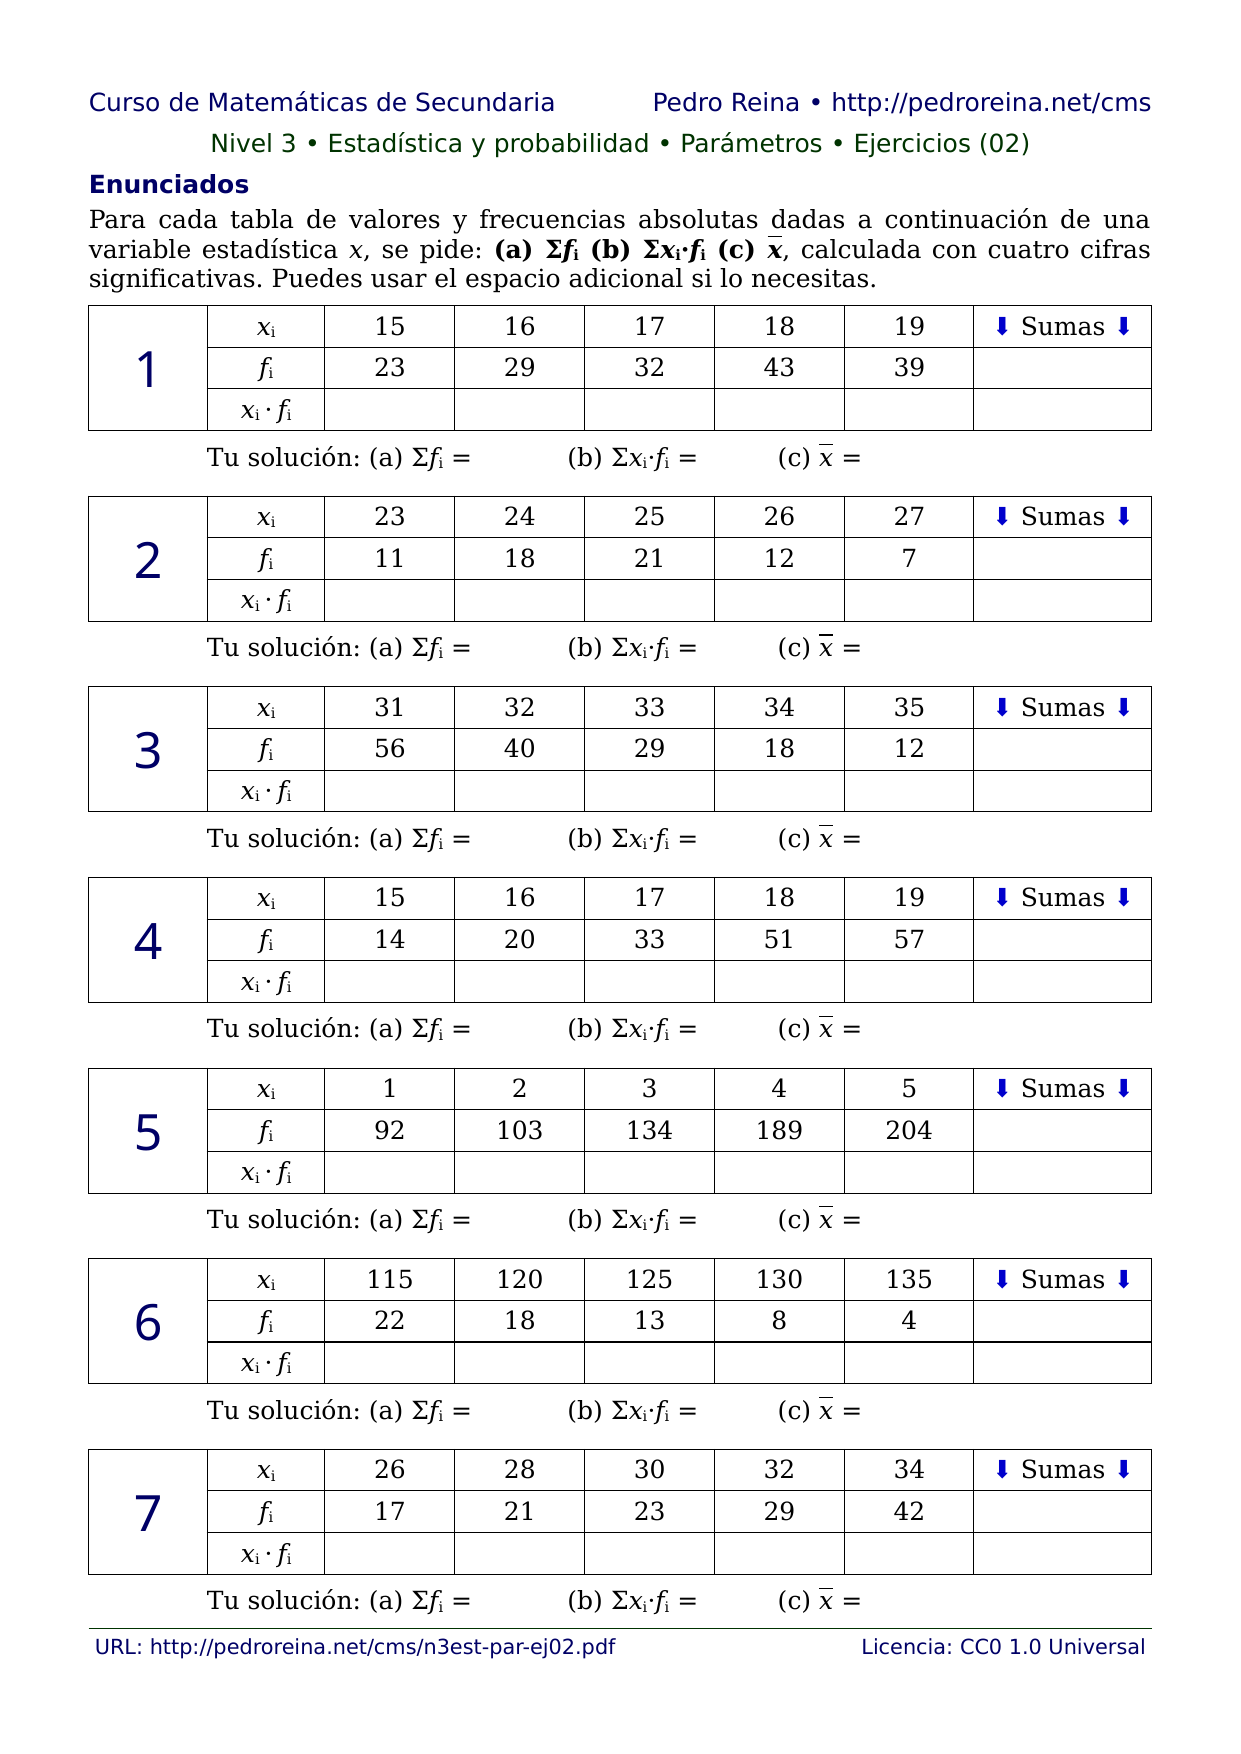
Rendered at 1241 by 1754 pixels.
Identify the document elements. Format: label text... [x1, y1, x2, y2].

table_header 3 [585, 1069, 714, 1109]
table_header 5 [89, 1069, 207, 1192]
table_cell fi [208, 538, 324, 579]
table_cell [325, 961, 454, 1002]
text Nivel 3 • Estadística y probabilidad • Parámetros • Ejercicios (02) [88, 129, 1152, 159]
table_cell [974, 580, 1151, 621]
table_cell 103 [455, 1110, 584, 1151]
text Tu solución: (a) Σfi = (b) Σxi·fi = (c) x = [207, 1587, 1152, 1616]
table_header 28 [455, 1450, 584, 1490]
table_cell [585, 1343, 714, 1383]
table_cell [845, 1533, 973, 1574]
table_cell [455, 1343, 584, 1383]
table_cell [455, 961, 584, 1002]
table_cell 4 [845, 1301, 973, 1341]
table_cell [974, 920, 1151, 960]
text Enunciados [88, 170, 1152, 199]
table_cell [325, 1343, 454, 1383]
table_header 19 [845, 306, 973, 347]
table_cell [974, 389, 1151, 430]
table_cell 21 [455, 1491, 584, 1532]
table_header 30 [585, 1450, 714, 1490]
table_cell [974, 729, 1151, 769]
table_header 130 [715, 1259, 844, 1300]
table_cell [974, 1343, 1151, 1383]
table_cell 204 [845, 1110, 973, 1151]
table_cell [715, 1533, 844, 1574]
table_header ⬇ Sumas ⬇ [974, 1450, 1151, 1490]
table_cell [845, 1343, 973, 1383]
table_cell [845, 1152, 973, 1192]
table_cell xi · fi [208, 1533, 324, 1574]
table_header xi [208, 497, 324, 537]
text Curso de Matemáticas de Secundaria Pedro Reina • http://pedroreina.net/cms [88, 88, 1152, 118]
table_cell [455, 771, 584, 811]
table_cell xi · fi [208, 961, 324, 1002]
table_cell 32 [585, 348, 714, 388]
table_header xi [208, 1069, 324, 1109]
table_header 18 [715, 306, 844, 347]
table_cell 8 [715, 1301, 844, 1341]
table_cell [845, 389, 973, 430]
table_header xi [208, 1450, 324, 1490]
table_cell [325, 580, 454, 621]
table_cell 12 [845, 729, 973, 769]
table_cell [455, 389, 584, 430]
table_header 24 [455, 497, 584, 537]
table_cell [325, 771, 454, 811]
table_cell fi [208, 729, 324, 769]
table_header 19 [845, 878, 973, 918]
table_header 23 [325, 497, 454, 537]
table_header 27 [845, 497, 973, 537]
table_cell 18 [715, 729, 844, 769]
table_cell 11 [325, 538, 454, 579]
table_cell xi · fi [208, 1343, 324, 1383]
text Tu solución: (a) Σfi = (b) Σxi·fi = (c) x = [207, 1396, 1152, 1425]
text Para cada tabla de valores y frecuencias absolutas dadas a continuación de una variable estadística x, se pide: (a) Σfi (b) Σxi·fi (c) x, calculada con cuatro cifras significativas. Puedes usar el espacio adicional si lo necesitas. [88, 206, 1152, 293]
table_cell 17 [325, 1491, 454, 1532]
table_cell 20 [455, 920, 584, 960]
table_header 3 [89, 687, 207, 811]
table_header 4 [715, 1069, 844, 1109]
table_header 34 [715, 687, 844, 728]
table_cell [845, 961, 973, 1002]
table_cell [715, 771, 844, 811]
table_header ⬇ Sumas ⬇ [974, 306, 1151, 347]
table_cell 92 [325, 1110, 454, 1151]
table_header ⬇ Sumas ⬇ [974, 687, 1151, 728]
table_header 26 [325, 1450, 454, 1490]
table_cell 12 [715, 538, 844, 579]
table_cell [455, 1533, 584, 1574]
table_header 16 [455, 306, 584, 347]
table_header 18 [715, 878, 844, 918]
table_cell xi · fi [208, 1152, 324, 1192]
text Tu solución: (a) Σfi = (b) Σxi·fi = (c) x = [207, 443, 1152, 472]
table_header 125 [585, 1259, 714, 1300]
table_cell fi [208, 1110, 324, 1151]
table_header 2 [455, 1069, 584, 1109]
table_cell 189 [715, 1110, 844, 1151]
table_header xi [208, 1259, 324, 1300]
table_header 17 [585, 878, 714, 918]
table_cell 18 [455, 538, 584, 579]
table_header ⬇ Sumas ⬇ [974, 497, 1151, 537]
table_header 35 [845, 687, 973, 728]
text Tu solución: (a) Σfi = (b) Σxi·fi = (c) x = [207, 824, 1152, 853]
table_cell [325, 1533, 454, 1574]
table_cell 134 [585, 1110, 714, 1151]
table_header xi [208, 687, 324, 728]
table_cell [715, 1343, 844, 1383]
table_cell [715, 580, 844, 621]
table_header 32 [455, 687, 584, 728]
table_header 25 [585, 497, 714, 537]
table_cell 23 [585, 1491, 714, 1532]
table_header 1 [89, 306, 207, 430]
table_cell 23 [325, 348, 454, 388]
table_cell 21 [585, 538, 714, 579]
table_header ⬇ Sumas ⬇ [974, 1259, 1151, 1300]
table_header 34 [845, 1450, 973, 1490]
table_cell fi [208, 1491, 324, 1532]
table_cell 56 [325, 729, 454, 769]
table_cell [455, 580, 584, 621]
table_cell 51 [715, 920, 844, 960]
table_header 115 [325, 1259, 454, 1300]
table_header ⬇ Sumas ⬇ [974, 878, 1151, 918]
table_cell 7 [845, 538, 973, 579]
table_cell [715, 1152, 844, 1192]
table_cell [325, 389, 454, 430]
table_cell [974, 538, 1151, 579]
table_cell 42 [845, 1491, 973, 1532]
table_cell [974, 348, 1151, 388]
table_cell [325, 1152, 454, 1192]
table_cell xi · fi [208, 580, 324, 621]
table_cell [845, 771, 973, 811]
table_cell [974, 1533, 1151, 1574]
table_header 26 [715, 497, 844, 537]
table_cell [455, 1152, 584, 1192]
table_cell [585, 580, 714, 621]
table_cell [974, 961, 1151, 1002]
table_cell [974, 1491, 1151, 1532]
table_header 32 [715, 1450, 844, 1490]
table_cell [585, 1533, 714, 1574]
table_cell 43 [715, 348, 844, 388]
table_header 135 [845, 1259, 973, 1300]
table_cell [715, 961, 844, 1002]
table_header ⬇ Sumas ⬇ [974, 1069, 1151, 1109]
table_header 4 [89, 878, 207, 1002]
table_cell 29 [455, 348, 584, 388]
text Tu solución: (a) Σfi = (b) Σxi·fi = (c) x = [207, 1015, 1152, 1044]
table_cell [845, 580, 973, 621]
table_cell [974, 771, 1151, 811]
table_header 6 [89, 1259, 207, 1383]
table_cell [585, 961, 714, 1002]
table_cell xi · fi [208, 771, 324, 811]
text Tu solución: (a) Σfi = (b) Σxi·fi = (c) x = [207, 1205, 1152, 1234]
table_header 1 [325, 1069, 454, 1109]
table_header 17 [585, 306, 714, 347]
table_cell 57 [845, 920, 973, 960]
table_header 5 [845, 1069, 973, 1109]
table_cell 39 [845, 348, 973, 388]
table_cell 13 [585, 1301, 714, 1341]
table_cell [585, 771, 714, 811]
table_cell fi [208, 1301, 324, 1341]
table_cell 14 [325, 920, 454, 960]
table_cell [585, 389, 714, 430]
text Tu solución: (a) Σfi = (b) Σxi·fi = (c) x = [207, 633, 1152, 663]
table_cell fi [208, 920, 324, 960]
table_cell [974, 1110, 1151, 1151]
table_cell [974, 1301, 1151, 1341]
table_header 2 [89, 497, 207, 621]
table_cell 29 [585, 729, 714, 769]
table_cell 18 [455, 1301, 584, 1341]
table_header 120 [455, 1259, 584, 1300]
table_header 15 [325, 878, 454, 918]
table_cell 22 [325, 1301, 454, 1341]
table_cell [715, 389, 844, 430]
table_header xi [208, 878, 324, 918]
table_header 7 [89, 1450, 207, 1574]
table_cell [585, 1152, 714, 1192]
table_cell [974, 1152, 1151, 1192]
table_header xi [208, 306, 324, 347]
table_header 31 [325, 687, 454, 728]
table_cell 29 [715, 1491, 844, 1532]
table_cell 33 [585, 920, 714, 960]
table_header 33 [585, 687, 714, 728]
table_header 16 [455, 878, 584, 918]
table_cell 40 [455, 729, 584, 769]
table_header 15 [325, 306, 454, 347]
table_cell fi [208, 348, 324, 388]
table_cell xi · fi [208, 389, 324, 430]
